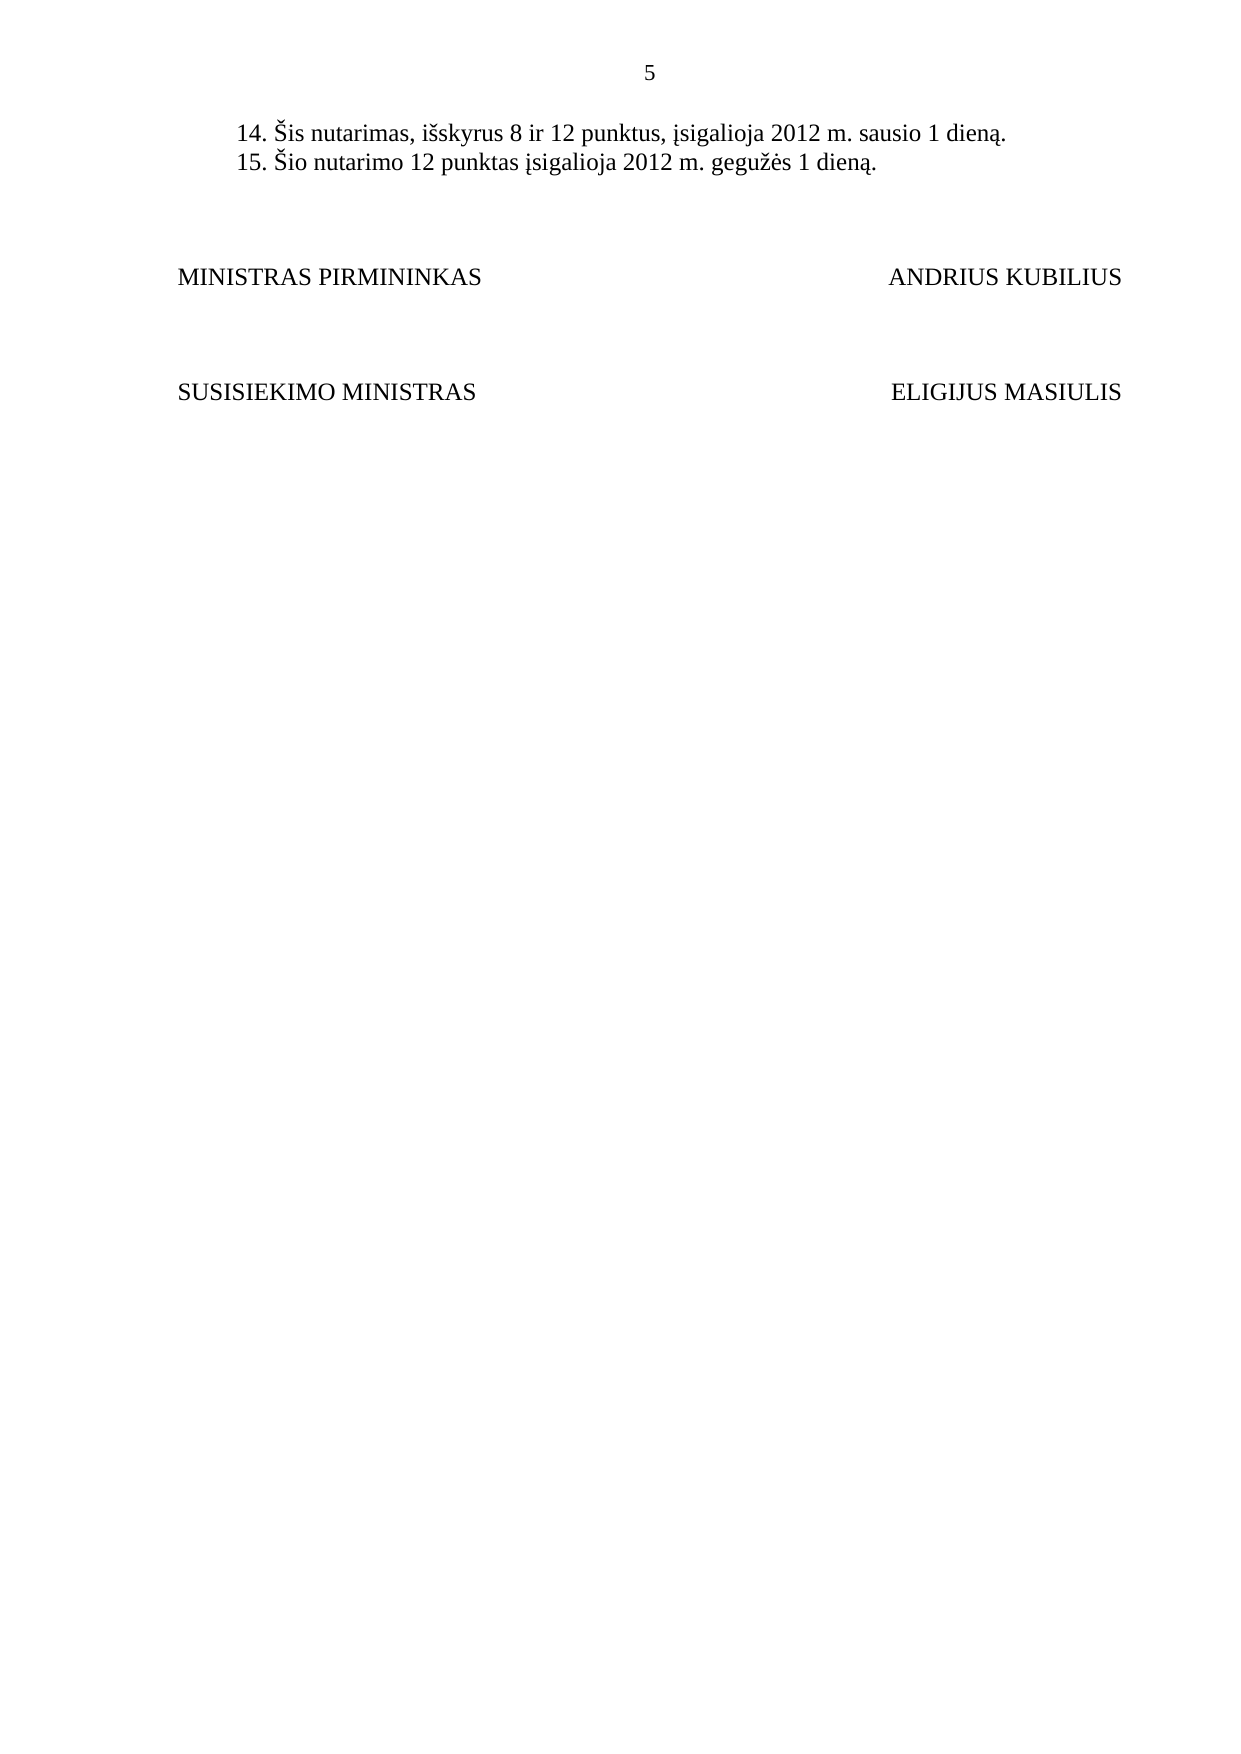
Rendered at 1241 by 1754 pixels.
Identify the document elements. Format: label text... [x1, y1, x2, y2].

text MINISTRAS PIRMININKAS ANDRIUS KUBILIUS [177, 262, 1122, 291]
text SUSISIEKIMO MINISTRAS ELIGIJUS MASIULIS [177, 377, 1122, 406]
text 15. Šio nutarimo 12 punktas įsigalioja 2012 m. gegužės 1 dieną. [177, 147, 1122, 176]
text 14. Šis nutarimas, išskyrus 8 ir 12 punktus, įsigalioja 2012 m. sausio 1 dieną. [177, 118, 1122, 147]
